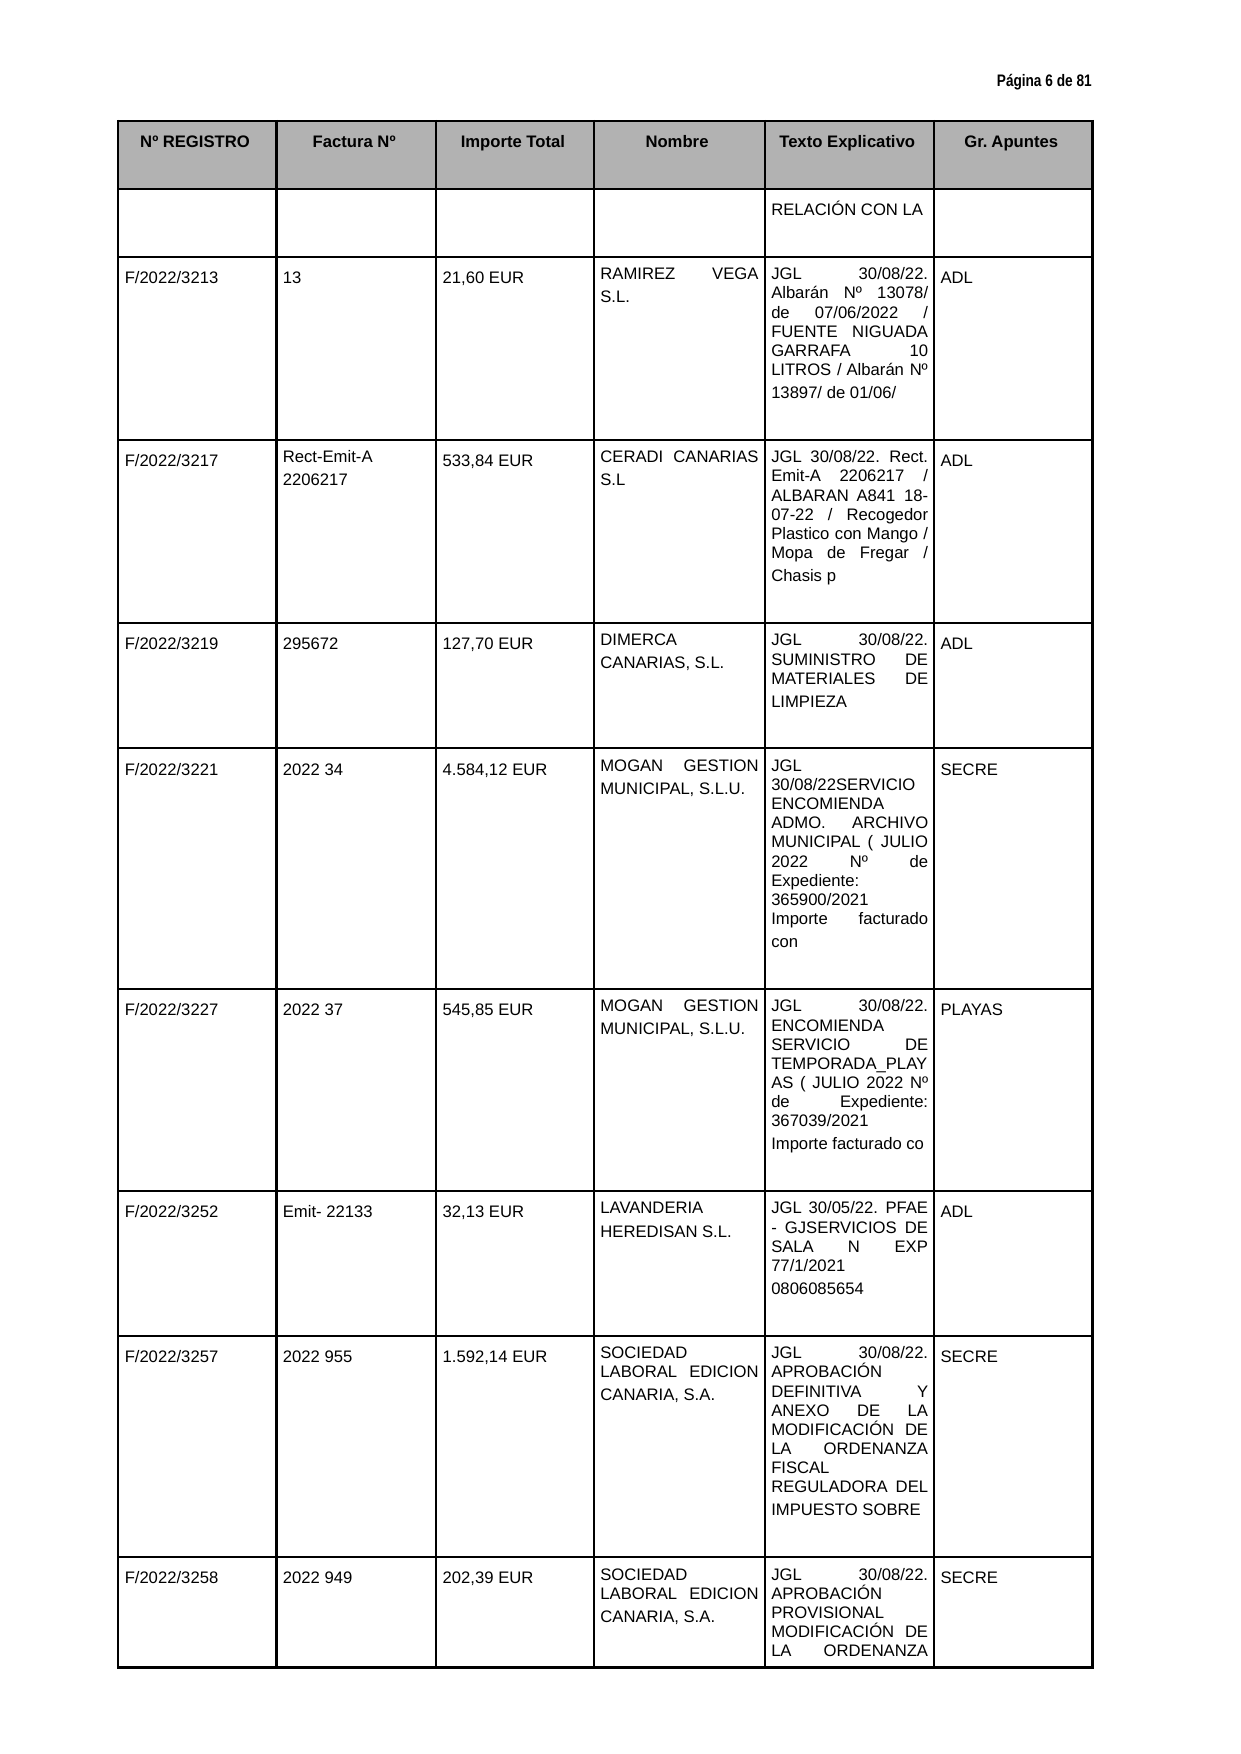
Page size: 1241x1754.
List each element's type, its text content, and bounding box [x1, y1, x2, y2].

table_cell 127,70 EUR [437, 624, 593, 747]
table_header Importe Total [437, 122, 593, 188]
table_cell F/2022/3217 [119, 441, 275, 622]
table_cell Emit- 22133 [278, 1192, 435, 1335]
table_header Nº REGISTRO [119, 122, 275, 188]
table_cell F/2022/3252 [119, 1192, 275, 1335]
table_header Nombre [595, 122, 764, 188]
table_cell SECRE [935, 749, 1091, 988]
table_cell MOGAN GESTION MUNICIPAL, S.L.U. [595, 990, 764, 1190]
table_cell SOCIEDAD LABORAL EDICION CANARIA, S.A. [595, 1337, 764, 1556]
table_cell PLAYAS [935, 990, 1091, 1190]
table_cell 2022 949 [278, 1558, 435, 1666]
table_cell 202,39 EUR [437, 1558, 593, 1666]
table_cell JGL 30/05/22. PFAE - GJSERVICIOS DE SALA N EXP 77/1/2021 0806085654 [766, 1192, 933, 1335]
table_cell SECRE [935, 1558, 1091, 1666]
table_cell MOGAN GESTION MUNICIPAL, S.L.U. [595, 749, 764, 988]
table_cell 2022 37 [278, 990, 435, 1190]
table_cell LAVANDERIA HEREDISAN S.L. [595, 1192, 764, 1335]
table_header Factura Nº [278, 122, 435, 188]
table_cell ADL [935, 1192, 1091, 1335]
table_cell [437, 190, 593, 256]
table_cell RELACIÓN CON LA [766, 190, 933, 256]
table_cell JGL 30/08/22. Albarán Nº 13078/ de 07/06/2022 / FUENTE NIGUADA GARRAFA 10 LITROS / Albarán Nº 13897/ de 01/06/ [766, 258, 933, 439]
table_cell CERADI CANARIAS S.L [595, 441, 764, 622]
table_cell ADL [935, 624, 1091, 747]
table_cell JGL 30/08/22SERVICIO ENCOMIENDA ADMO. ARCHIVO MUNICIPAL ( JULIO 2022 Nº de Expediente: 365900/2021 Importe facturado con [766, 749, 933, 988]
table_cell F/2022/3227 [119, 990, 275, 1190]
table_cell DIMERCA CANARIAS, S.L. [595, 624, 764, 747]
table_cell F/2022/3213 [119, 258, 275, 439]
table_cell 13 [278, 258, 435, 439]
table_cell 2022 955 [278, 1337, 435, 1556]
table_cell RAMIREZ VEGA S.L. [595, 258, 764, 439]
table_cell JGL 30/08/22. ENCOMIENDA SERVICIO DE TEMPORADA_PLAYAS ( JULIO 2022 Nº de Expediente: 367039/2021 Importe facturado co [766, 990, 933, 1190]
table_cell JGL 30/08/22. Rect. Emit-A 2206217 / ALBARAN A841 18-07-22 / Recogedor Plastico con Mango / Mopa de Fregar / Chasis p [766, 441, 933, 622]
table_cell ADL [935, 258, 1091, 439]
table_cell Rect-Emit-A 2206217 [278, 441, 435, 622]
table_cell F/2022/3258 [119, 1558, 275, 1666]
table_cell [119, 190, 275, 256]
table_cell [278, 190, 435, 256]
table_cell F/2022/3219 [119, 624, 275, 747]
table_cell SECRE [935, 1337, 1091, 1556]
table_cell JGL 30/08/22. APROBACIÓN PROVISIONAL MODIFICACIÓN DE LA ORDENANZA [766, 1558, 933, 1666]
table_cell 32,13 EUR [437, 1192, 593, 1335]
table_cell 1.592,14 EUR [437, 1337, 593, 1556]
table_cell 4.584,12 EUR [437, 749, 593, 988]
table_cell F/2022/3257 [119, 1337, 275, 1556]
table_header Gr. Apuntes [935, 122, 1091, 188]
table_header Texto Explicativo [766, 122, 933, 188]
table_cell 21,60 EUR [437, 258, 593, 439]
table_cell 2022 34 [278, 749, 435, 988]
table_cell JGL 30/08/22. SUMINISTRO DE MATERIALES DE LIMPIEZA [766, 624, 933, 747]
table_cell 533,84 EUR [437, 441, 593, 622]
table_cell 545,85 EUR [437, 990, 593, 1190]
table_cell 295672 [278, 624, 435, 747]
table_cell JGL 30/08/22. APROBACIÓN DEFINITIVA Y ANEXO DE LA MODIFICACIÓN DE LA ORDENANZA FISCAL REGULADORA DEL IMPUESTO SOBRE [766, 1337, 933, 1556]
table_cell ADL [935, 441, 1091, 622]
table_cell [595, 190, 764, 256]
table_cell SOCIEDAD LABORAL EDICION CANARIA, S.A. [595, 1558, 764, 1666]
table_cell F/2022/3221 [119, 749, 275, 988]
table_cell [935, 190, 1091, 256]
